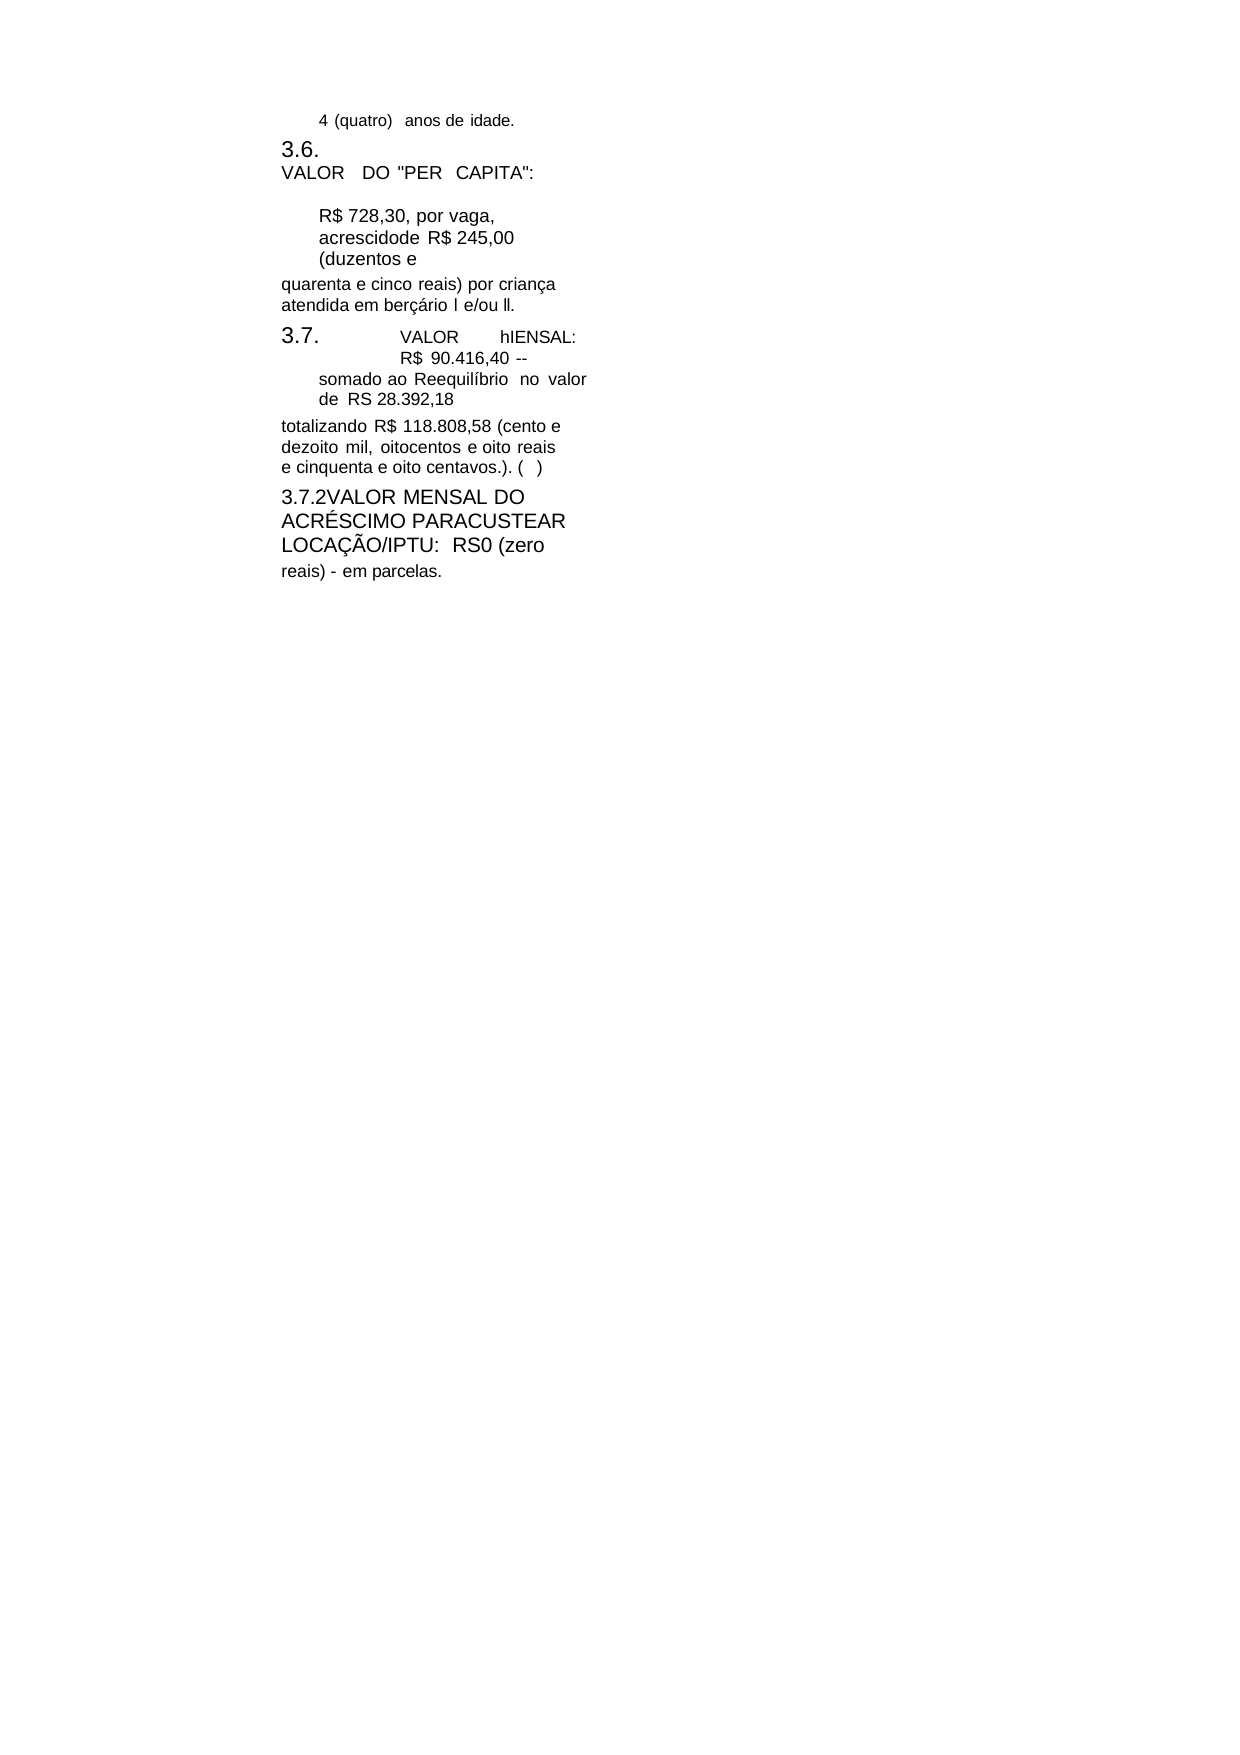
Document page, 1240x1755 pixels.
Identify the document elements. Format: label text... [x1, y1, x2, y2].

list VALOR hIENSAL: R$ 90.416,40 -- somado ao Reequilíbrio no valor de RS 28.392,18 [281, 322, 591, 409]
text quarenta e cinco reais) por criança atendida em berçário l e/ou ll. [281, 274, 591, 315]
text reais) - em parcelas. [281, 561, 591, 581]
list FAIXA ETÁRIA: até 04 (quatro) anos de idade. [281, 110, 591, 129]
subtitle 3.7.2VALOR MENSAL DO ACRÉSCIMO PARACUSTEAR LOCAÇÃO/IPTU: RS0 (zero [281, 485, 591, 557]
list VALOR DO "PER CAPITA": R$ 728,30, por vaga, acrescidode R$ 245,00 (duzentos e [281, 136, 591, 270]
text totalizando R$ 118.808,58 (cento e dezoito mil, oitocentos e oito reais e cinquenta e oito centavos.). ( ) [281, 416, 563, 477]
